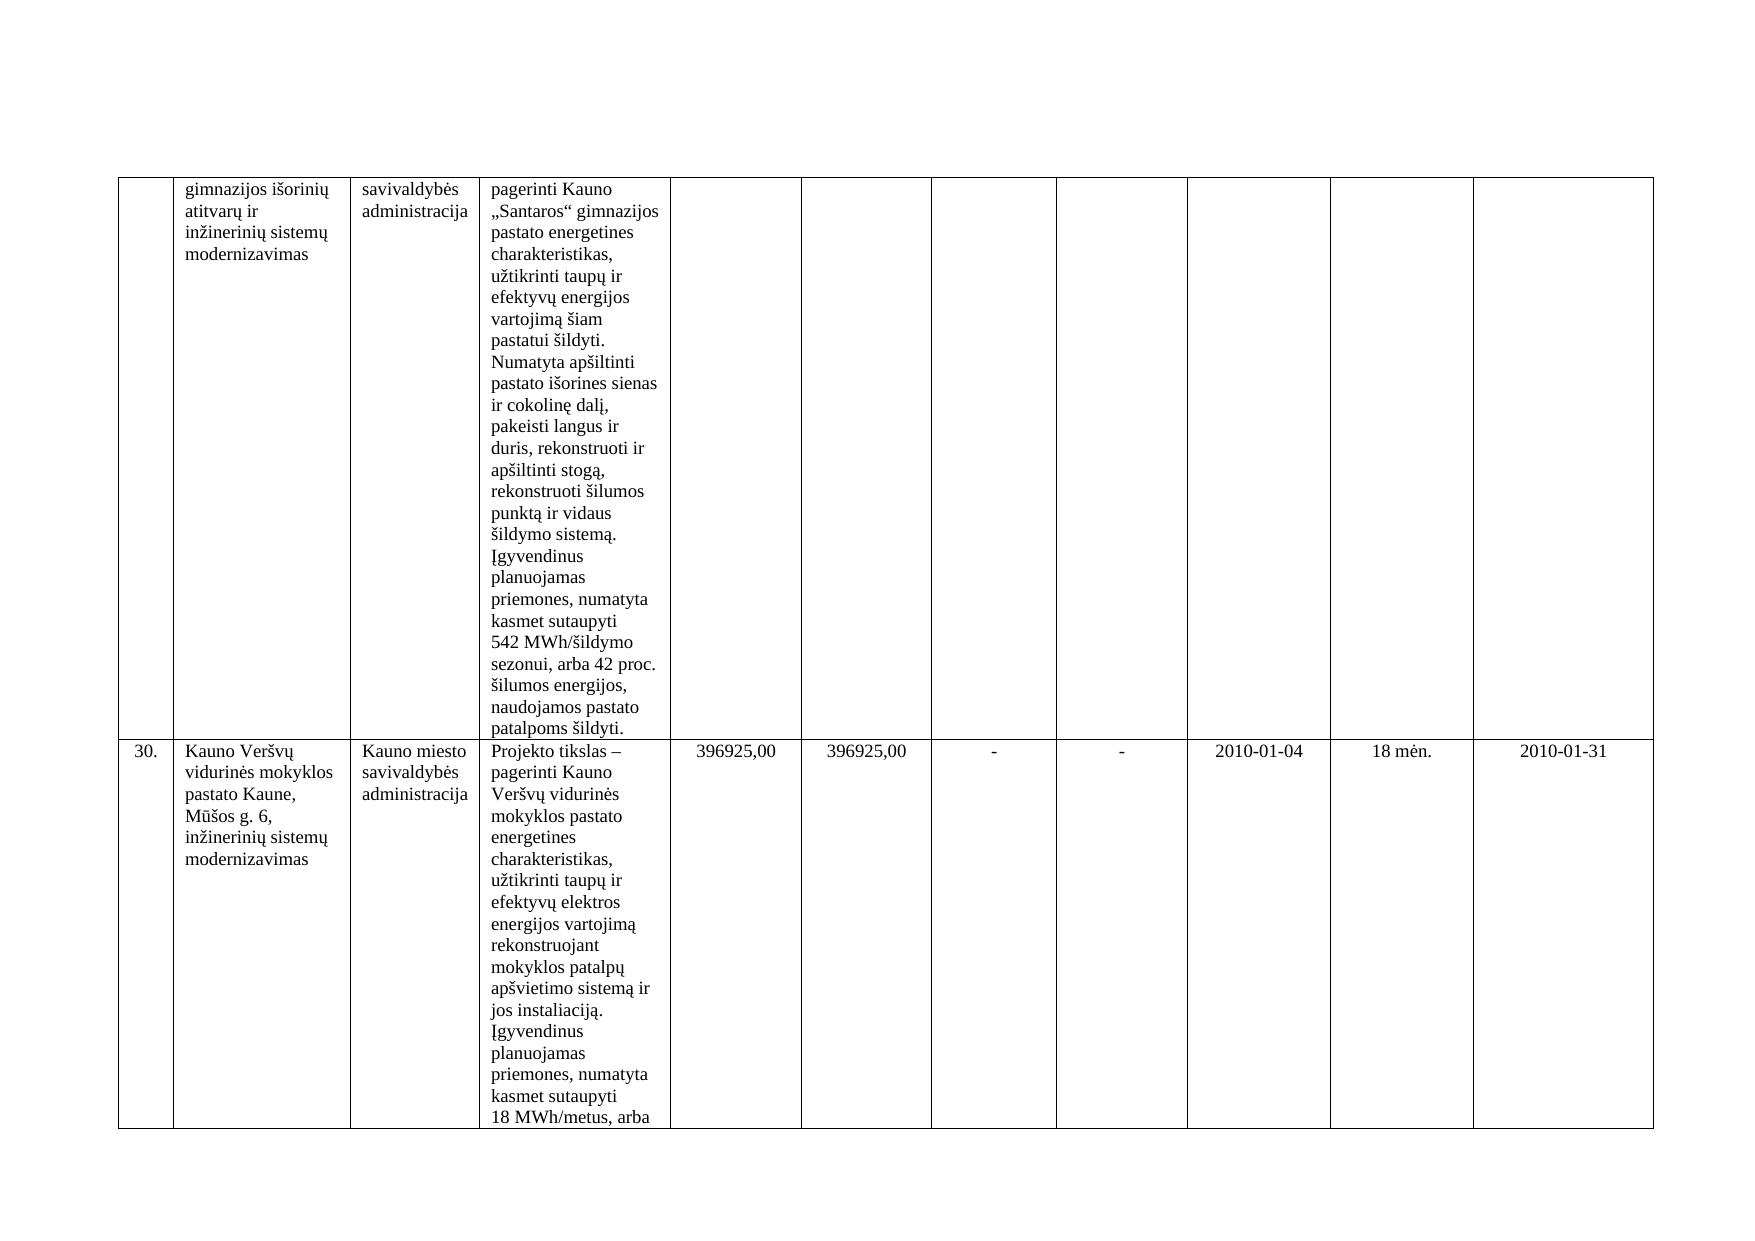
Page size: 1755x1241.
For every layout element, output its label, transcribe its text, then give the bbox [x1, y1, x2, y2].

table_cell Kauno miesto savivaldybės administracija [351, 740, 479, 1128]
table_cell [1331, 178, 1473, 739]
table_cell 2010-01-04 [1188, 740, 1330, 1128]
table_cell savivaldybės administracija [351, 178, 479, 739]
table_cell 2010-01-31 [1474, 740, 1653, 1128]
table_cell [802, 178, 931, 739]
table_cell [119, 178, 173, 739]
table_cell [1188, 178, 1330, 739]
table_cell 396925,00 [802, 740, 931, 1128]
table_cell Kauno Veršvų vidurinės mokyklos pastato Kaune, Mūšos g. 6, inžinerinių sistemų modernizavimas [174, 740, 350, 1128]
table_cell 30. [119, 740, 173, 1128]
table_cell Projekto tikslas – pagerinti Kauno Veršvų vidurinės mokyklos pastato energetines charakteristikas, užtikrinti taupų ir efektyvų elektros energijos vartojimą rekonstruojant mokyklos patalpų apšvietimo sistemą ir jos instaliaciją. Įgyvendinus planuojamas priemones, numatyta kasmet sutaupyti 18 MWh/metus, arba [480, 740, 670, 1128]
table_cell 18 mėn. [1331, 740, 1473, 1128]
table_cell [1474, 178, 1653, 739]
table_cell [671, 178, 801, 739]
table_cell - [932, 178, 1056, 739]
table_cell - [1057, 178, 1187, 739]
table_cell 396925,00 [671, 740, 801, 1128]
table_cell pagerinti Kauno „Santaros“ gimnazijos pastato energetines charakteristikas, užtikrinti taupų ir efektyvų energijos vartojimą šiam pastatui šildyti. Numatyta apšiltinti pastato išorines sienas ir cokolinę dalį, pakeisti langus ir duris, rekonstruoti ir apšiltinti stogą, rekonstruoti šilumos punktą ir vidaus šildymo sistemą. Įgyvendinus planuojamas priemones, numatyta kasmet sutaupyti 542 MWh/šildymo sezonui, arba 42 proc. šilumos energijos, naudojamos pastato patalpoms šildyti. [480, 178, 670, 739]
table_cell gimnazijos išorinių atitvarų ir inžinerinių sistemų modernizavimas [174, 178, 350, 739]
table_cell - [1057, 740, 1187, 1128]
table_cell - [932, 740, 1056, 1128]
